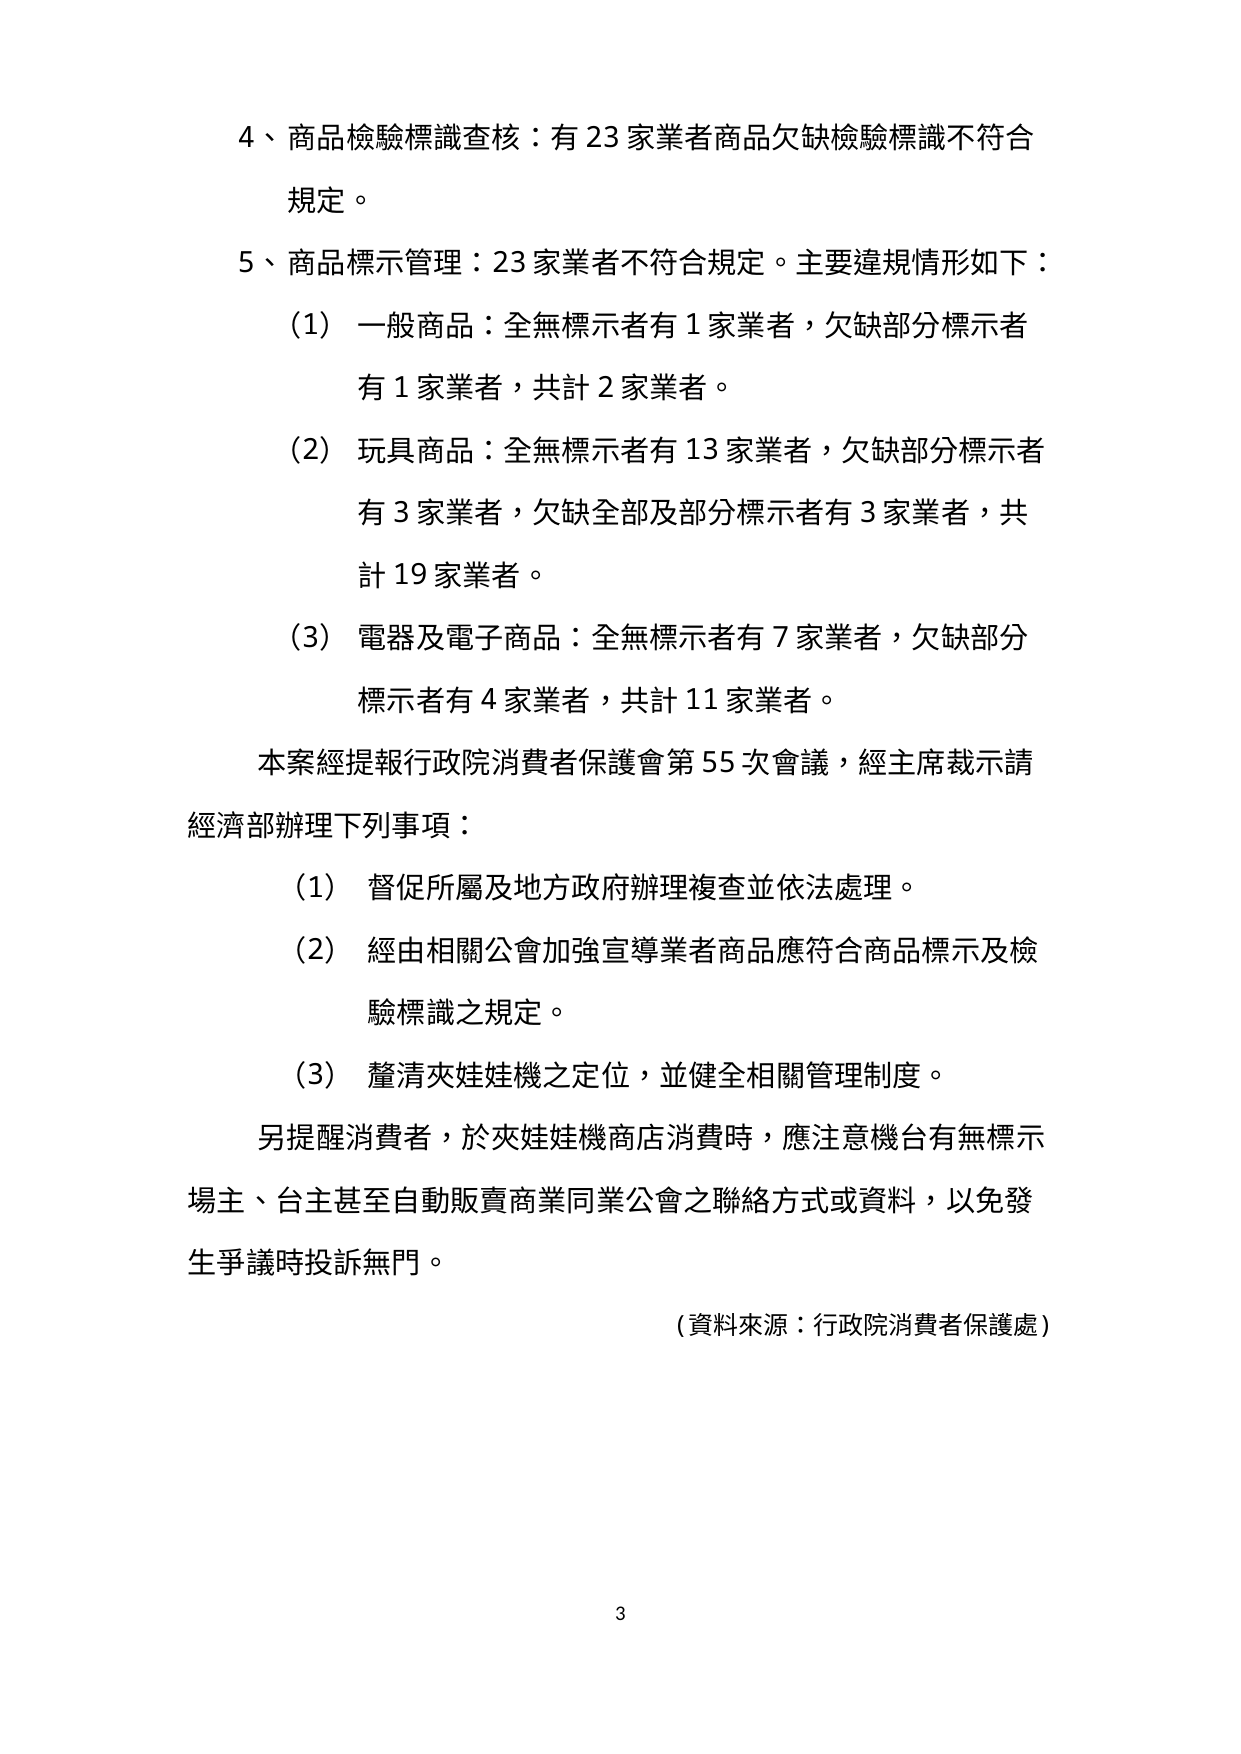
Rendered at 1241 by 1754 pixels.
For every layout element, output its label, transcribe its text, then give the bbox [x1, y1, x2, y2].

text (資料來源：行政院消費者保護處) [187, 1282, 1053, 1344]
text 另提醒消費者，於夾娃娃機商店消費時，應注意機台有無標示場主、台主甚至自動販賣商業同業公會之聯絡方式或資料，以免發生爭議時投訴無門。 [187, 1094, 1053, 1282]
list 商品檢驗標識查核：有23家業者商品欠缺檢驗標識不符合規定。 [237, 94, 1053, 219]
list 一般商品：全無標示者有1家業者，欠缺部分標示者有1家業者，共計2家業者。 [272, 282, 1053, 407]
list 玩具商品：全無標示者有13家業者，欠缺部分標示者有3家業者，欠缺全部及部分標示者有3家業者，共計19家業者。 [272, 407, 1053, 594]
text 本案經提報行政院消費者保護會第55次會議，經主席裁示請經濟部辦理下列事項： [187, 719, 1053, 844]
list 商品標示管理：23家業者不符合規定。主要違規情形如下： [237, 219, 1053, 282]
list 督促所屬及地方政府辦理複查並依法處理。 [277, 844, 1053, 907]
list 經由相關公會加強宣導業者商品應符合商品標示及檢驗標識之規定。 [277, 907, 1053, 1032]
list 釐清夾娃娃機之定位，並健全相關管理制度。 [277, 1032, 1053, 1094]
list 電器及電子商品：全無標示者有7家業者，欠缺部分標示者有4家業者，共計11家業者。 [272, 594, 1053, 719]
